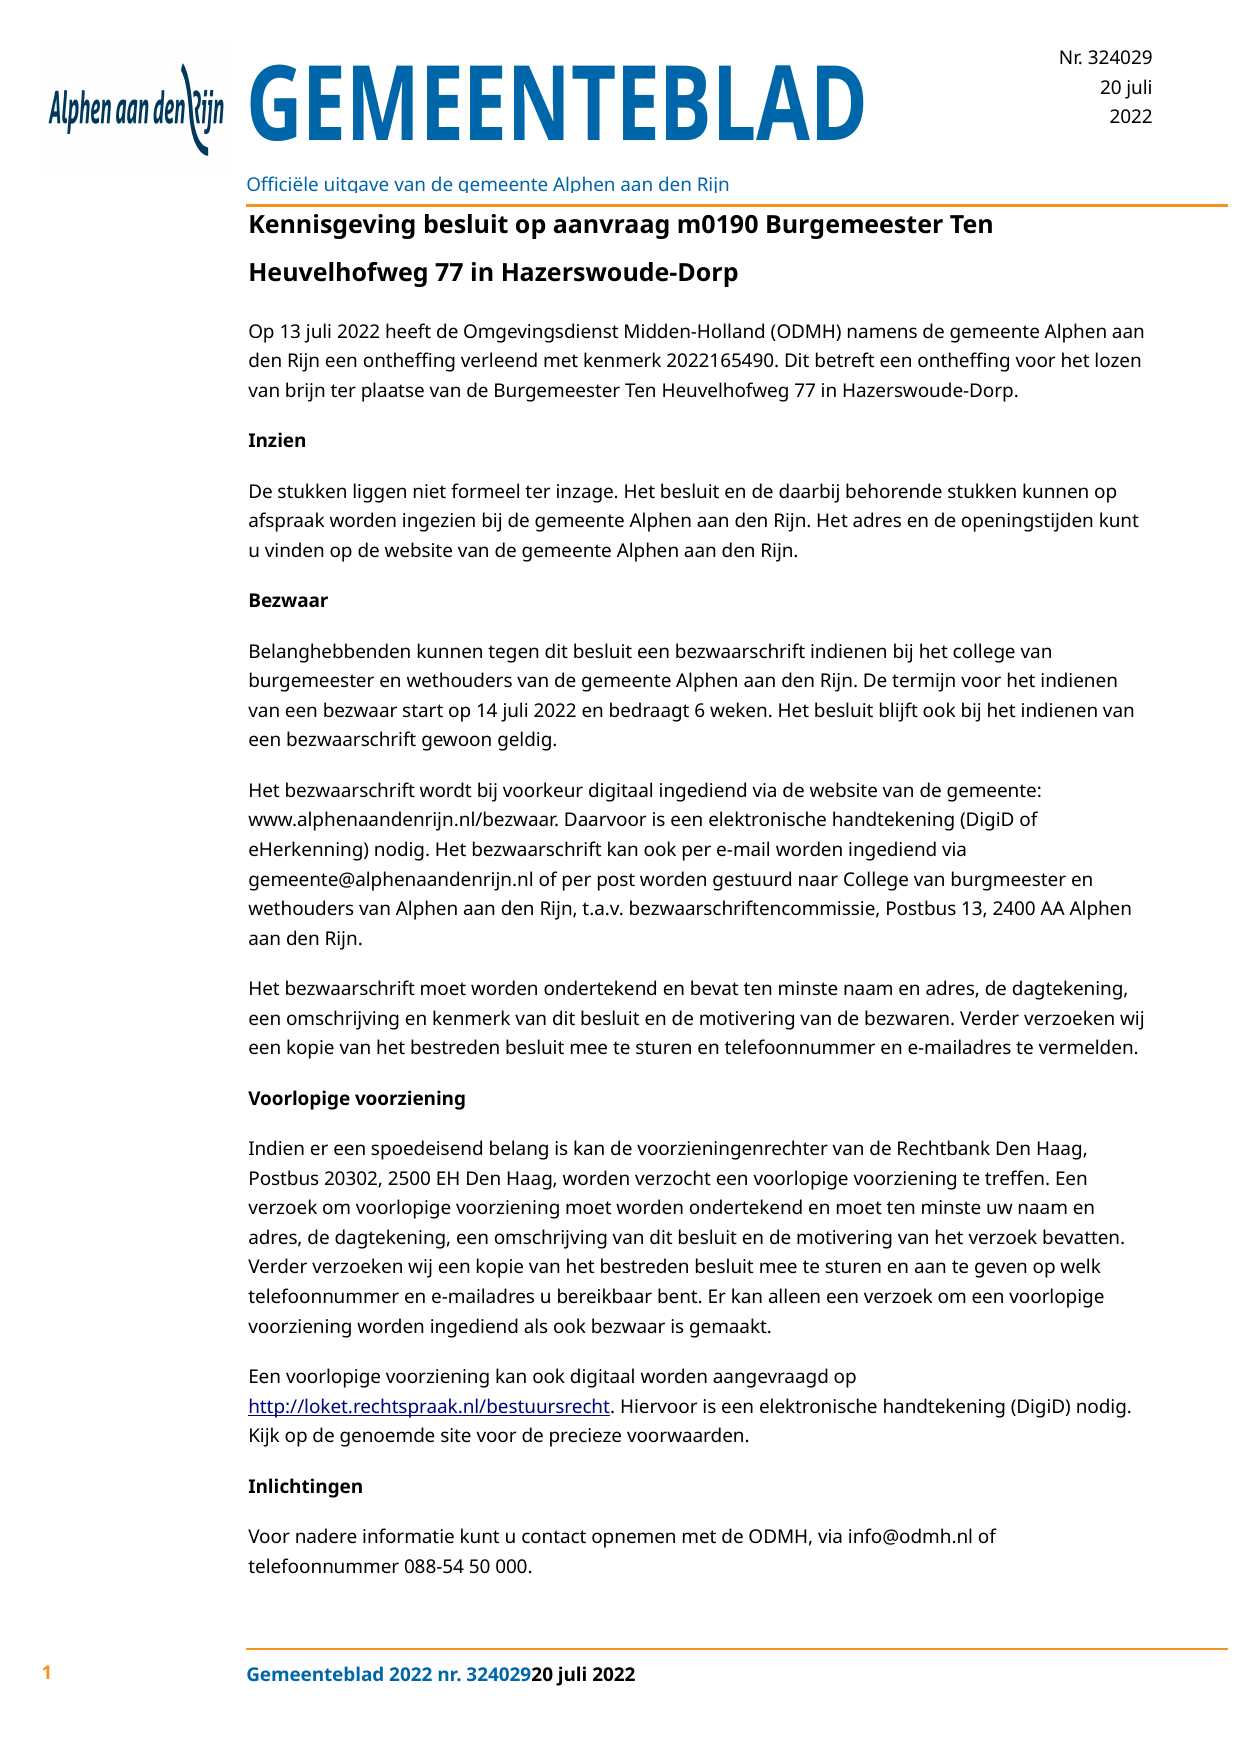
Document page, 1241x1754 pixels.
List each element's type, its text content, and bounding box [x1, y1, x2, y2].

text Het bezwaarschrift wordt bij voorkeur digitaal ingediend via de website van de gemeente: www.alphenaandenrijn.nl/bezwaar. Daarvoor is een elektronische handtekening (DigiD of eHerkenning) nodig. Het bezwaarschrift kan ook per e-mail worden ingediend via gemeente@alphenaandenrijn.nl of per post worden gestuurd naar College van burgmeester en wethouders van Alphen aan den Rijn, t.a.v. bezwaarschriftencommissie, Postbus 13, 2400 AA Alphen aan den Rijn. [248, 777, 1152, 951]
text Inzien [248, 427, 1152, 453]
text Voor nadere informatie kunt u contact opnemen met de ODMH, via info@odmh.nl of telefoonnummer 088-54 50 000. [248, 1523, 1152, 1579]
text Op 13 juli 2022 heeft de Omgevingsdienst Midden-Holland (ODMH) namens de gemeente Alphen aan den Rijn een ontheffing verleend met kenmerk 2022165490. Dit betreft een ontheffing voor het lozen van brijn ter plaatse van de Burgemeester Ten Heuvelhofweg 77 in Hazerswoude-Dorp. [248, 318, 1152, 403]
text Indien er een spoedeisend belang is kan de voorzieningenrechter van de Rechtbank Den Haag, Postbus 20302, 2500 EH Den Haag, worden verzocht een voorlopige voorziening te treffen. Een verzoek om voorlopige voorziening moet worden ondertekend en moet ten minste uw naam en adres, de dagtekening, een omschrijving van dit besluit en de motivering van het verzoek bevatten. Verder verzoeken wij een kopie van het bestreden besluit mee te sturen en aan te geven op welk telefoonnummer en e-mailadres u bereikbaar bent. Er kan alleen een verzoek om een voorlopige voorziening worden ingediend als ook bezwaar is gemaakt. [248, 1135, 1152, 1339]
text Kennisgeving besluit op aanvraag m0190 Burgemeester Ten Heuvelhofweg 77 in Hazerswoude-Dorp [248, 207, 1152, 288]
text De stukken liggen niet formeel ter inzage. Het besluit en de daarbij behorende stukken kunnen op afspraak worden ingezien bij de gemeente Alphen aan den Rijn. Het adres en de openingstijden kunt u vinden op de website van de gemeente Alphen aan den Rijn. [248, 478, 1152, 563]
text Inlichtingen [248, 1473, 1152, 1499]
text Belanghebbenden kunnen tegen dit besluit een bezwaarschrift indienen bij het college van burgemeester en wethouders van de gemeente Alphen aan den Rijn. De termijn voor het indienen van een bezwaar start op 14 juli 2022 en bedraagt 6 weken. Het besluit blijft ook bij het indienen van een bezwaarschrift gewoon geldig. [248, 638, 1152, 752]
text Voorlopige voorziening [248, 1085, 1152, 1111]
text Een voorlopige voorziening kan ook digitaal worden aangevraagd op http://loket.rechtspraak.nl/bestuursrecht. Hiervoor is een elektronische handtekening (DigiD) nodig. Kijk op de genoemde site voor de precieze voorwaarden. [248, 1363, 1152, 1448]
text Het bezwaarschrift moet worden ondertekend en bevat ten minste naam en adres, de dagtekening, een omschrijving en kenmerk van dit besluit en de motivering van de bezwaren. Verder verzoeken wij een kopie van het bestreden besluit mee te sturen en telefoonnummer en e-mailadres te vermelden. [248, 975, 1152, 1060]
text Bezwaar [248, 587, 1152, 613]
picture [41, 47, 231, 172]
